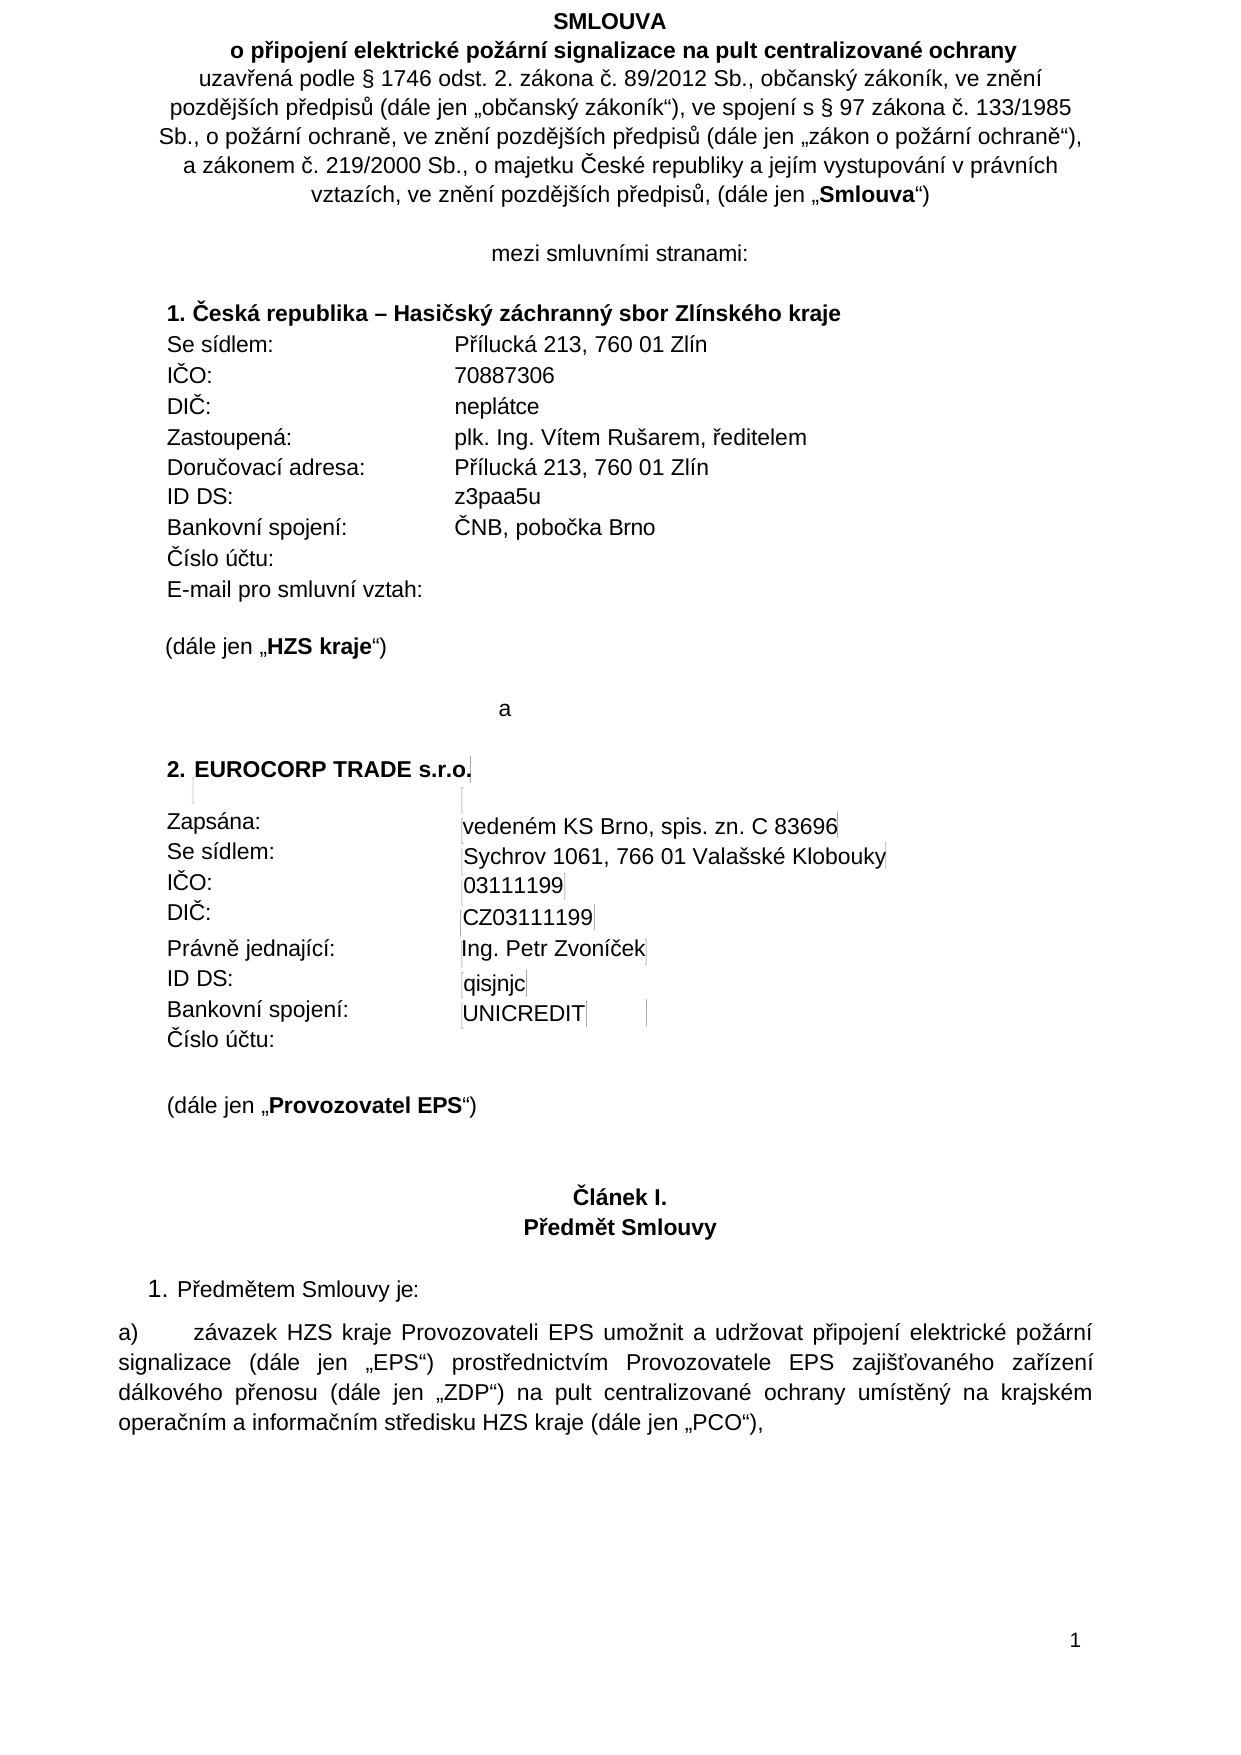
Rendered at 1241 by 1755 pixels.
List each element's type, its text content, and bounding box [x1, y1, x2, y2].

subtitle Článek I. Předmět Smlouvy [523, 1183, 750, 1240]
text 03111199 [463, 873, 564, 899]
text Bankovní spojení: Číslo účtu: [167, 996, 353, 1053]
text Se sídlem: Přílucká 213, 760 01 Zlín [167, 331, 1108, 357]
text vedeném KS Brno, spis. zn. C 83696 Sychrov 1061, 766 01 Valašské Klobouky [462, 813, 919, 869]
text DIČ: [167, 899, 279, 925]
text [566, 873, 1108, 899]
text (dále jen „HZS kraje“) [159, 633, 1108, 659]
text Zastoupená: plk. Ing. Vítem Rušarem, ředitelem Doručovací adresa: Přílucká 213, 760 01 Zlín [167, 423, 808, 480]
subtitle o připojení elektrické požární signalizace na pult centralizované ochrany [139, 37, 1108, 63]
text Číslo účtu: [167, 545, 424, 571]
text CZ03111199 [462, 904, 594, 930]
text mezi smluvními stranami: [139, 239, 1101, 266]
text [595, 904, 1108, 930]
text a [118, 694, 892, 721]
text DIČ: neplátce [167, 393, 1108, 419]
list závazek HZS kraje Provozovateli EPS umožnit a udržovat připojení elektrické požární signalizace (dále jen „EPS“) prostřednictvím Provozovatele EPS zajišťovaného zařízení dálkového přenosu (dále jen „ZDP“) na pult centralizované ochrany umístěný na krajském operačním a informačním středisku HZS kraje (dále jen „PCO“), [118, 1319, 1093, 1436]
text Bankovní spojení: ČNB, pobočka Brno [167, 514, 1108, 541]
text E-mail pro smluvní vztah: [167, 576, 424, 602]
text Zapsána: Se sídlem: IČO: [167, 808, 275, 895]
list Předmětem Smlouvy je: [147, 1274, 1108, 1303]
text IČO: 70887306 [167, 362, 1108, 388]
text ID DS: [167, 965, 353, 992]
list EUROCORP TRADE s.r.o. [167, 756, 1108, 804]
list Česká republika – Hasičský záchranný sbor Zlínského kraje [167, 300, 1108, 326]
text ID DS: z3paa5u [167, 484, 1108, 510]
subtitle SMLOUVA [118, 8, 1101, 35]
text uzavřená podle § 1746 odst. 2. zákona č. 89/2012 Sb., občanský zákoník, ve znění pozdějších předpisů (dále jen „občanský zákoník“), ve spojení s § 97 zákona č. 133/1985 Sb., o požární ochraně, ve znění pozdějších předpisů (dále jen „zákon o požární ochraně“), a zákonem č. 219/2000 Sb., o majetku České republiky a jejím vystupování v právních vztazích, ve znění pozdějších předpisů, (dále jen „Smlouva“) [149, 65, 1092, 207]
text (dále jen „Provozovatel EPS“) [167, 1092, 1108, 1118]
text qisjnjc UNICREDIT [462, 969, 648, 1026]
text Právně jednající: Ing. Petr Zvoníček [167, 934, 1108, 961]
